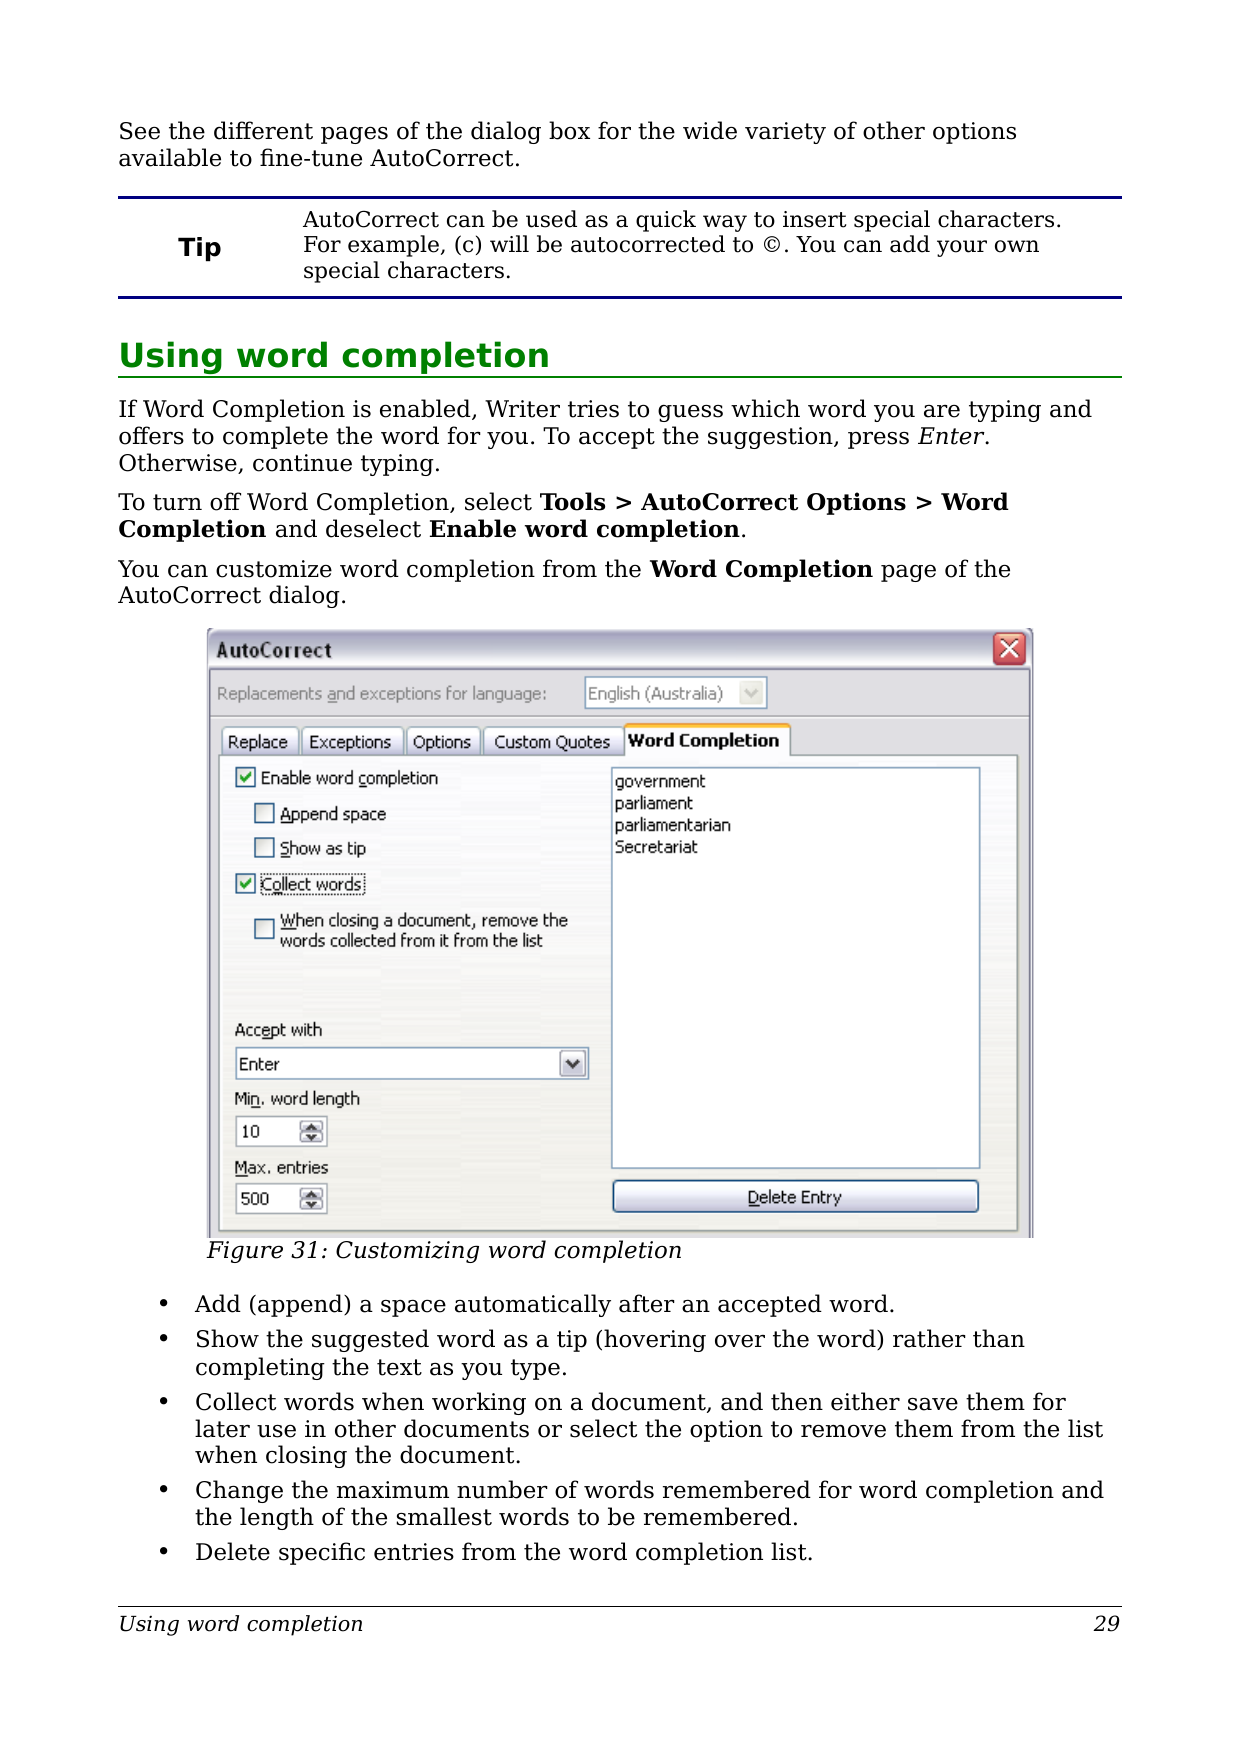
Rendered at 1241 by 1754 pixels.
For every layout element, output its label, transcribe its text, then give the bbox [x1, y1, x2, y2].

list Delete specific entries from the word completion list. [156, 1537, 1122, 1567]
list Change the maximum number of words remembered for word completion and the length of the smallest words to be remembered. [156, 1475, 1122, 1531]
subtitle Using word completion [118, 337, 1122, 376]
list Show the suggested word as a tip (hovering over the word) rather than completing the text as you type. [156, 1324, 1122, 1380]
picture [206, 628, 1034, 1238]
text To turn off Word Completion, select Tools > AutoCorrect Options > Word Completion and deselect Enable word completion. [118, 489, 1122, 543]
text Figure 31: Customizing word completion [207, 1238, 1033, 1264]
list You can customize word completion from the Word Completion page of the AutoCorrect dialog. [118, 556, 1122, 609]
text If Word Completion is enabled, Writer tries to guess which word you are typing and offers to complete the word for you. To accept the suggestion, press Enter. Otherwise, continue typing. [118, 397, 1122, 477]
table_header AutoCorrect can be used as a quick way to insert special characters. For example, (c) will be autocorrected to ©. You can add your own special characters. [281, 199, 1122, 296]
table_header Tip [118, 199, 281, 296]
list Collect words when working on a document, and then either save them for later use in other documents or select the option to remove them from the list when closing the document. [156, 1387, 1122, 1469]
list Add (append) a space automatically after an accepted word. [156, 1289, 1122, 1318]
text See the different pages of the dialog box for the wide variety of other options available to fine-tune AutoCorrect. [118, 118, 1122, 171]
